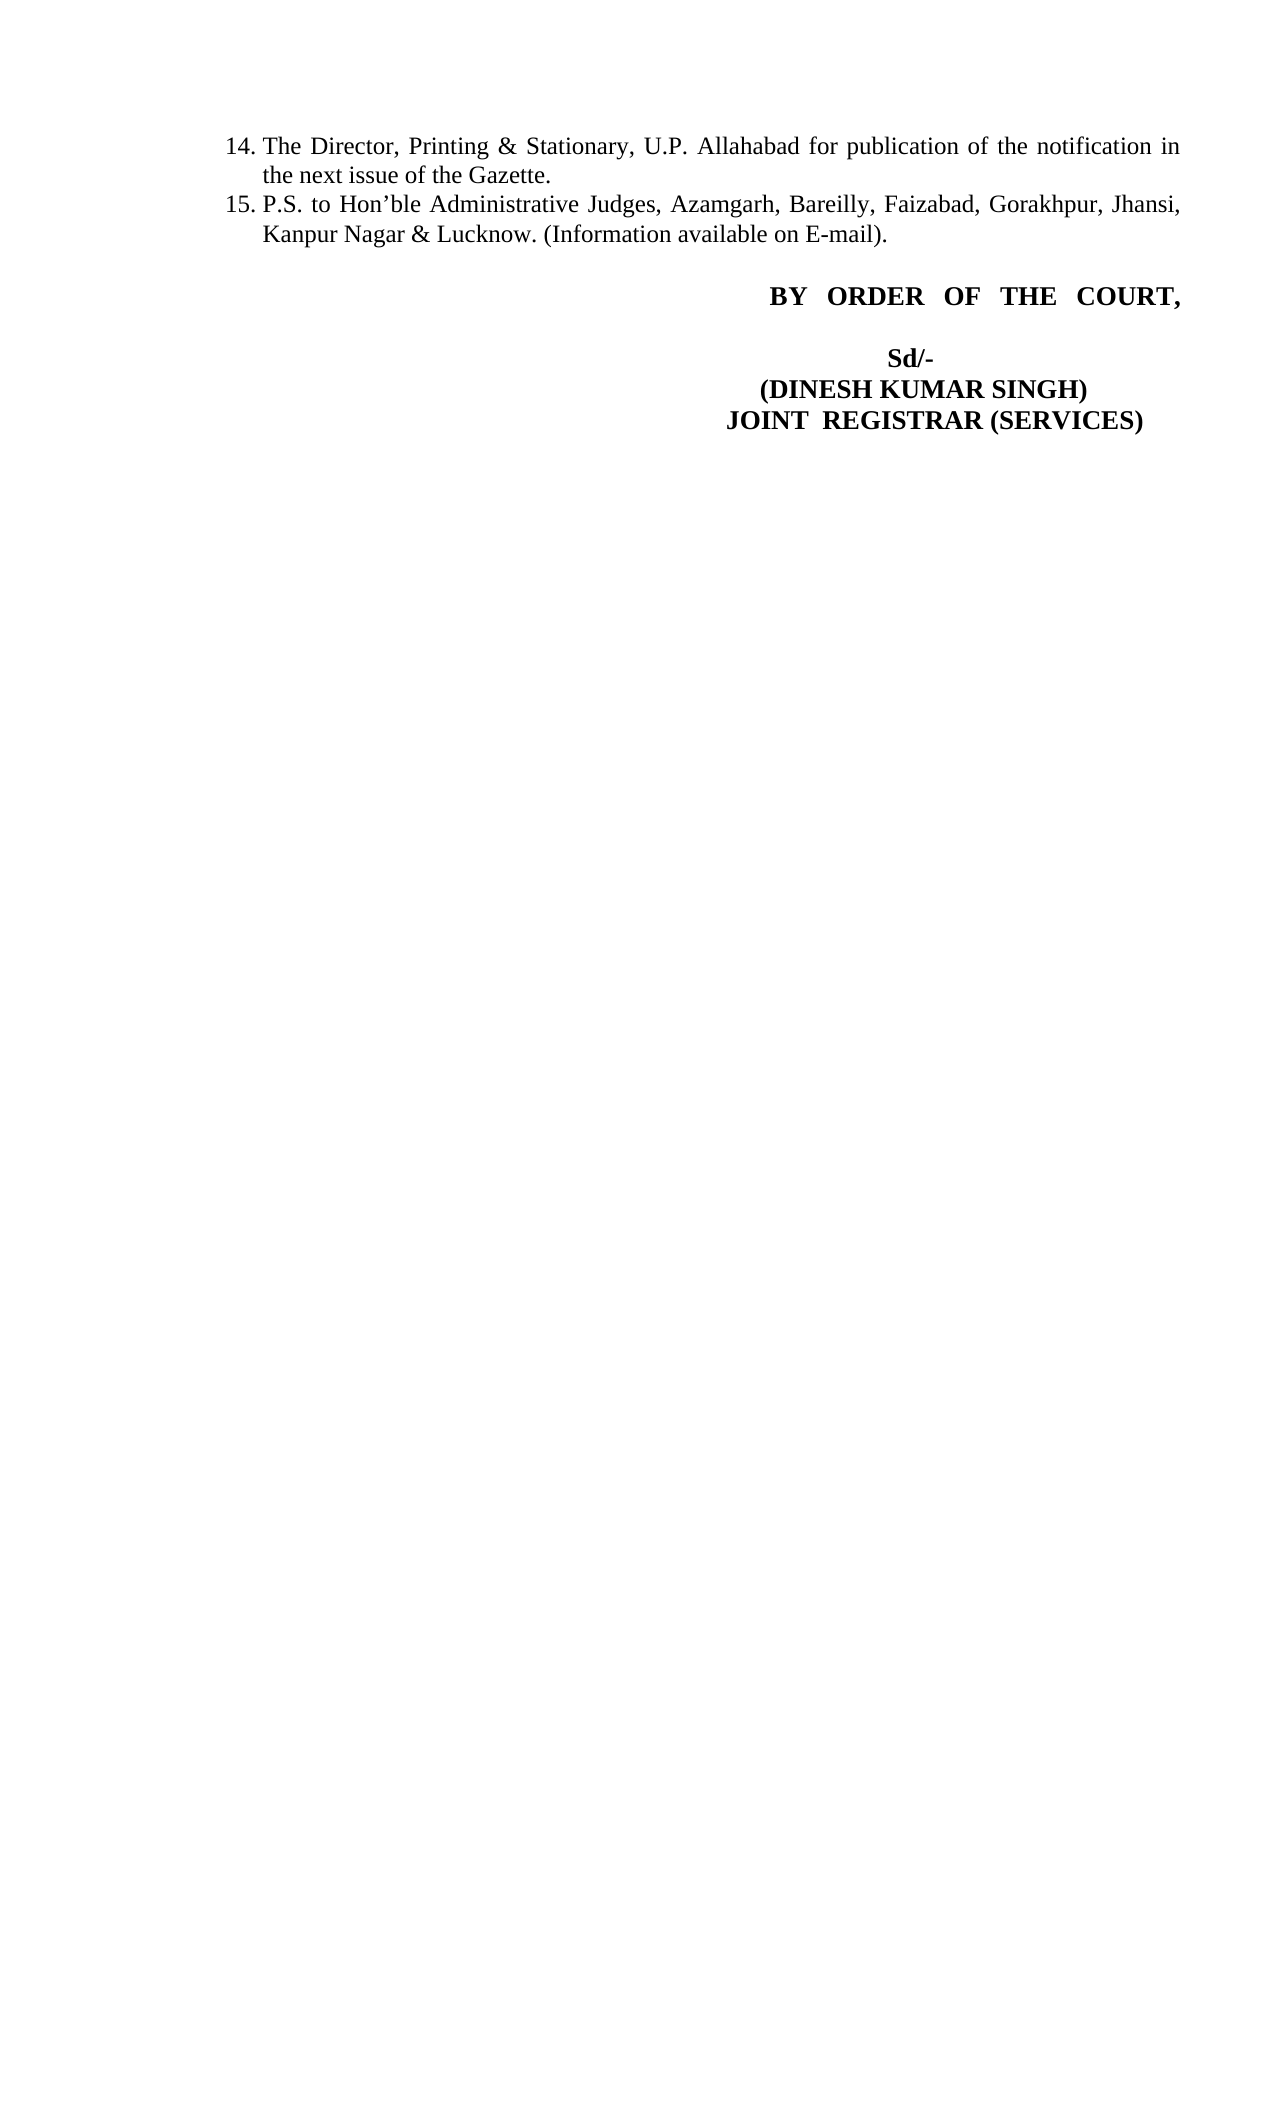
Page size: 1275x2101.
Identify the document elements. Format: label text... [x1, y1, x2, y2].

list P.S. to Hon’ble Administrative Judges, Azamgarh, Bareilly, Faizabad, Gorakhpur, Jhansi, Kanpur Nagar & Lucknow. (Information available on E-mail). [225, 189, 1181, 249]
list The Director, Printing & Stationary, U.P. Allahabad for publication of the notification in the next issue of the Gazette. [225, 131, 1181, 189]
text Sd/- [187, 342, 1183, 373]
text (DINESH KUMAR SINGH) [187, 373, 1181, 404]
list BY ORDER OF THE COURT, [712, 280, 1181, 342]
text JOINT REGISTRAR (SERVICES) [187, 404, 1181, 436]
